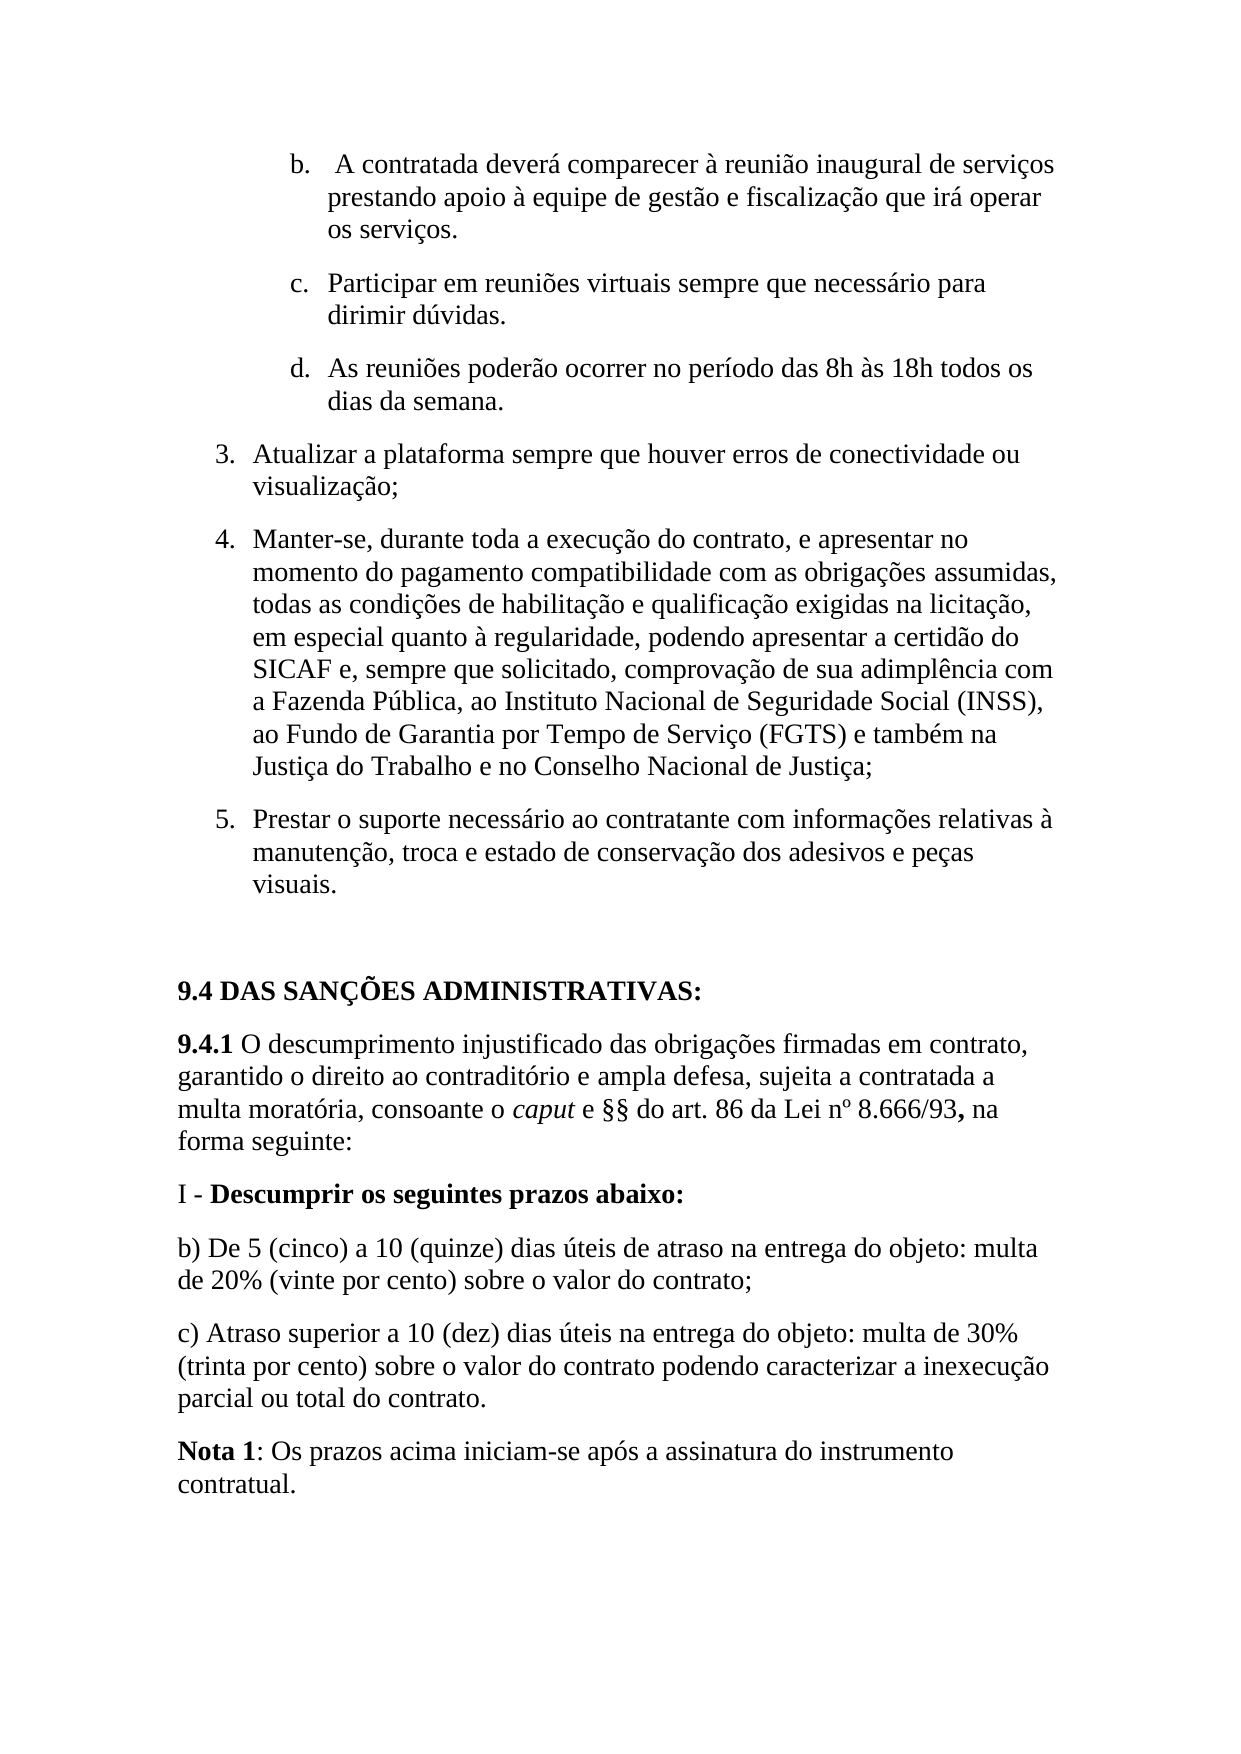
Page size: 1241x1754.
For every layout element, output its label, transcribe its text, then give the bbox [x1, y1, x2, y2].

list Prestar o suporte necessário ao contratante com informações relativas à manutenção, troca e estado de conservação dos adesivos e peças visuais. [215, 802, 1063, 900]
list Manter-se, durante toda a execução do contrato, e apresentar no momento do pagamento compatibilidade com as obrigações assumidas, todas as condições de habilitação e qualificação exigidas na licitação, em especial quanto à regularidade, podendo apresentar a certidão do SICAF e, sempre que solicitado, comprovação de sua adimplência com a Fazenda Pública, ao Instituto Nacional de Seguridade Social (INSS), ao Fundo de Garantia por Tempo de Serviço (FGTS) e também na Justiça do Trabalho e no Conselho Nacional de Justiça; [215, 522, 1063, 782]
list Atualizar a plataforma sempre que houver erros de conectividade ou visualização; [215, 437, 1063, 502]
text b) De 5 (cinco) a 10 (quinze) dias úteis de atraso na entrega do objeto: multa de 20% (vinte por cento) sobre o valor do contrato; [177, 1231, 1063, 1295]
list A contratada deverá comparecer à reunião inaugural de serviços prestando apoio à equipe de gestão e fiscalização que irá operar os serviços. [290, 148, 1063, 245]
text c) Atraso superior a 10 (dez) dias úteis na entrega do objeto: multa de 30% (trinta por cento) sobre o valor do contrato podendo caracterizar a inexecução parcial ou total do contrato. [177, 1316, 1063, 1413]
list Participar em reuniões virtuais sempre que necessário para dirimir dúvidas. [290, 266, 1063, 330]
text 9.4.1 O descumprimento injustificado das obrigações firmadas em contrato, garantido o direito ao contraditório e ampla defesa, sujeita a contratada a multa moratória, consoante o caput e §§ do art. 86 da Lei nº 8.666/93, na forma seguinte: [177, 1027, 1063, 1157]
text 9.4 DAS SANÇÕES ADMINISTRATIVAS: [177, 974, 1063, 1006]
list As reuniões poderão ocorrer no período das 8h às 18h todos os dias da semana. [290, 351, 1063, 416]
text I - Descumprir os seguintes prazos abaixo: [177, 1177, 1063, 1210]
text Nota 1: Os prazos acima iniciam-se após a assinatura do instrumento contratual. [177, 1434, 1063, 1531]
